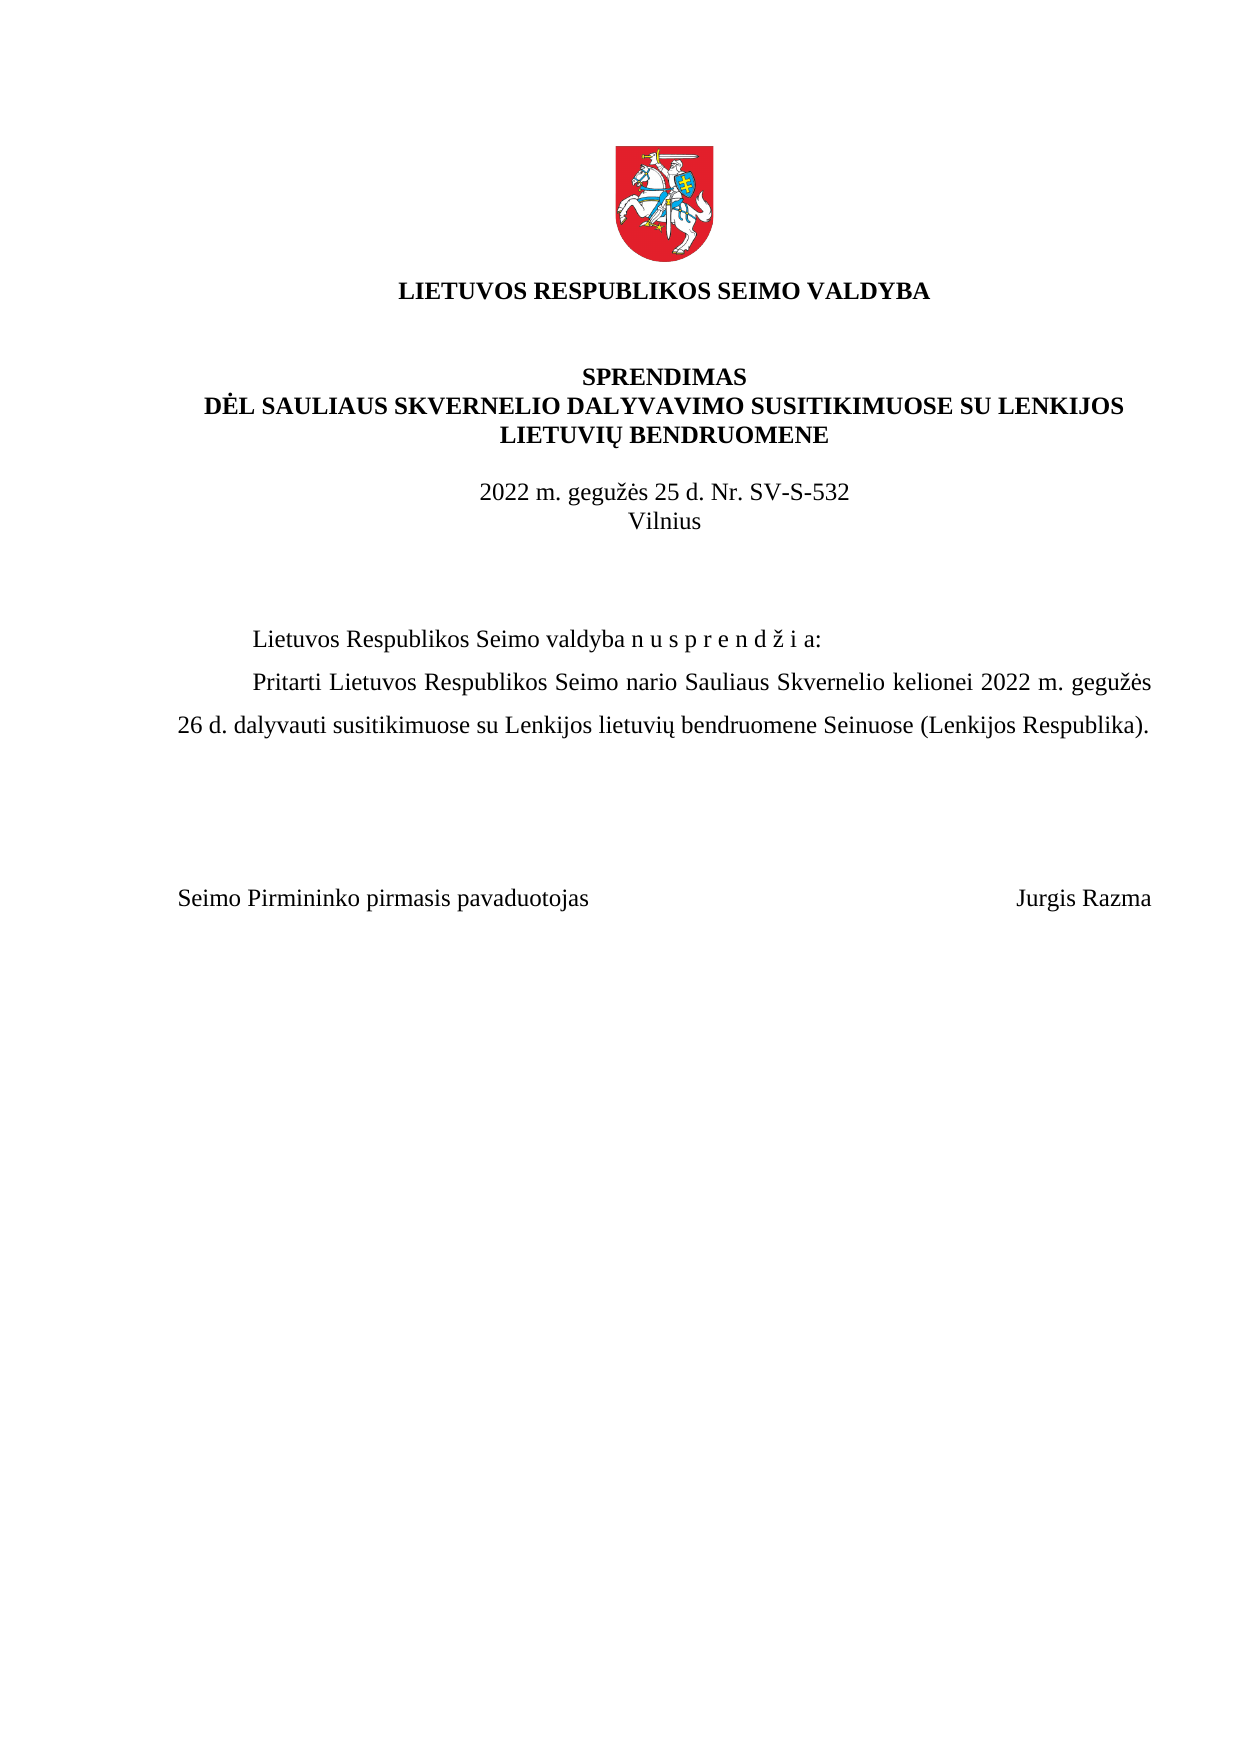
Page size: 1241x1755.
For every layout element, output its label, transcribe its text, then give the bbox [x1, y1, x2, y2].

text Seimo Pirmininko pirmasis pavaduotojas Jurgis Razma [177, 883, 1152, 911]
text LIETUVOS RESPUBLIKOS SEIMO VALDYBA [177, 276, 1152, 305]
text SPRENDIMAS [177, 362, 1152, 391]
text Lietuvos Respublikos Seimo valdyba nusprendžia: [177, 624, 1152, 653]
text Pritarti Lietuvos Respublikos Seimo nario Sauliaus Skvernelio kelionei 2022 m. gegužės 26 d. dalyvauti susitikimuose su Lenkijos lietuvių bendruomene Seinuose (Lenkijos Respublika). [177, 667, 1152, 739]
text 2022 m. gegužės 25 d. Nr. SV-S-532 [177, 477, 1152, 506]
text Vilnius [177, 506, 1152, 535]
text DĖL SAULIAUS SKVERNELIO DALYVAVIMO SUSITIKIMUOSE SU LENKIJOS LIETUVIŲ BENDRUOMENE [177, 391, 1152, 448]
